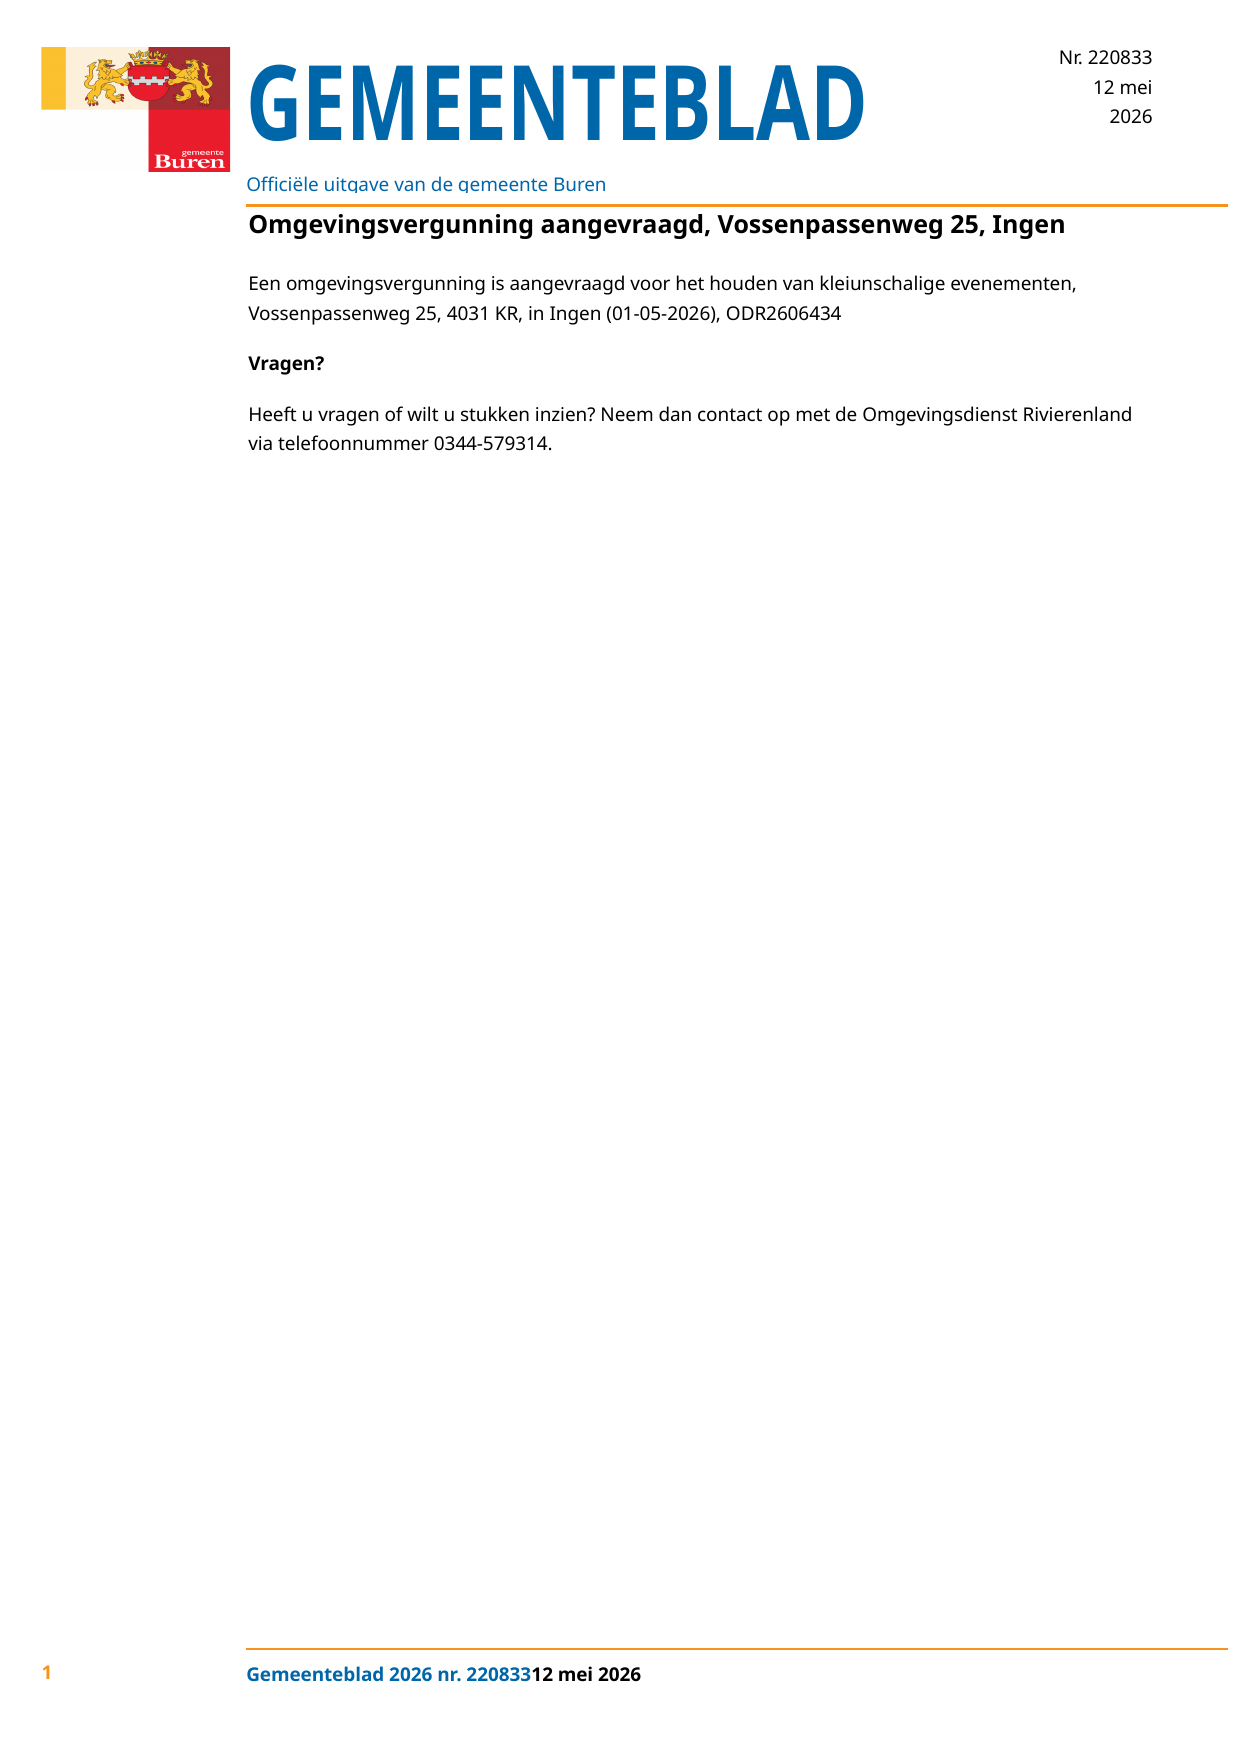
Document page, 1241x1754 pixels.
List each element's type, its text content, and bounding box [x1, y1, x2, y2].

picture [41, 47, 231, 172]
text Heeft u vragen of wilt u stukken inzien? Neem dan contact op met de Omgevingsdienst Rivierenland via telefoonnummer 0344-579314. [248, 401, 1152, 456]
text Een omgevingsvergunning is aangevraagd voor het houden van kleiunschalige evenementen, Vossenpassenweg 25, 4031 KR, in Ingen (01-05-2026), ODR2606434 [248, 270, 1152, 326]
text Omgevingsvergunning aangevraagd, Vossenpassenweg 25, Ingen [248, 207, 1152, 241]
text Vragen? [248, 350, 1152, 376]
